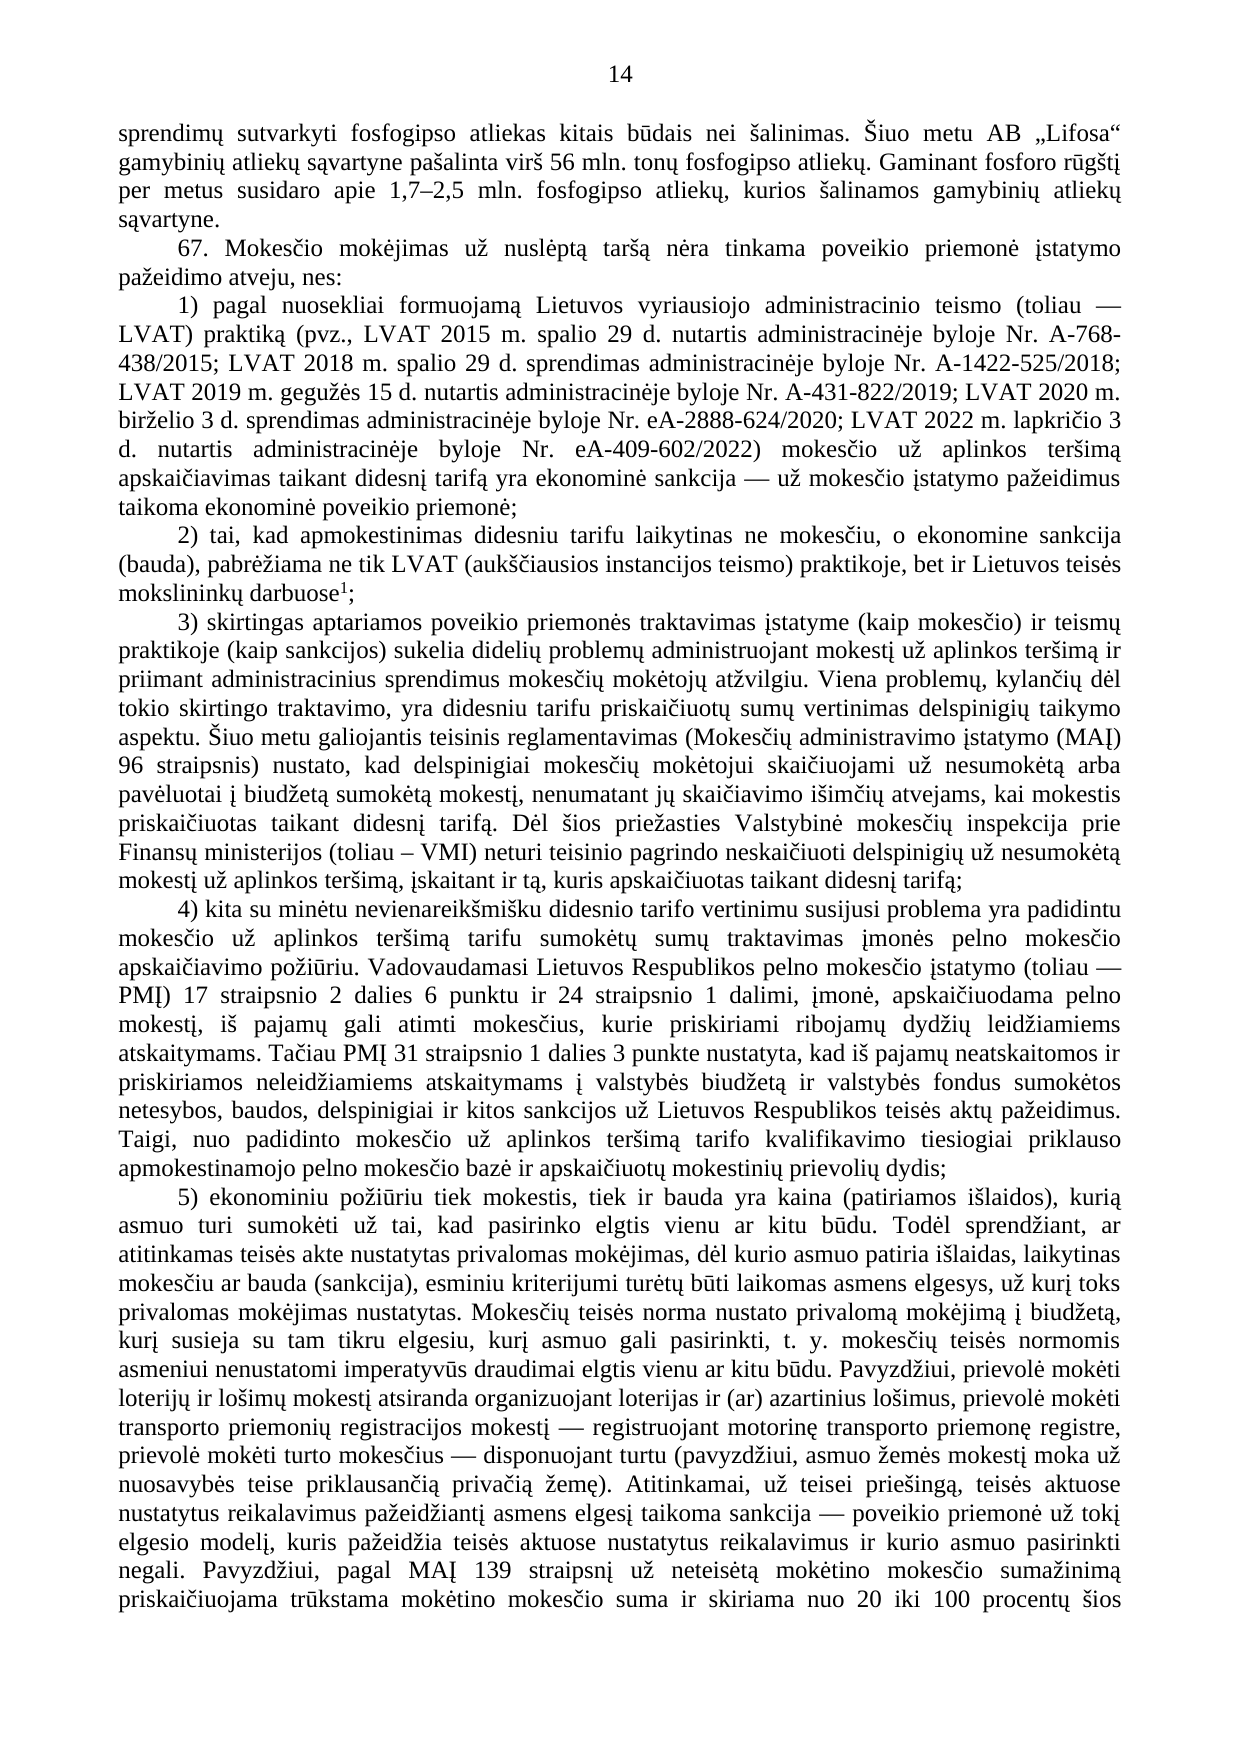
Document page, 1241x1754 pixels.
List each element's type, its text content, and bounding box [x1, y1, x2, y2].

text 1) pagal nuosekliai formuojamą Lietuvos vyriausiojo administracinio teismo (toliau — LVAT) praktiką (pvz., LVAT 2015 m. spalio 29 d. nutartis administracinėje byloje Nr. A-768-438/2015; LVAT 2018 m. spalio 29 d. sprendimas administracinėje byloje Nr. A-1422-525/2018; LVAT 2019 m. gegužės 15 d. nutartis administracinėje byloje Nr. A-431-822/2019; LVAT 2020 m. birželio 3 d. sprendimas administracinėje byloje Nr. eA-2888-624/2020; LVAT 2022 m. lapkričio 3 d. nutartis administracinėje byloje Nr. eA-409-602/2022) mokesčio už aplinkos teršimą apskaičiavimas taikant didesnį tarifą yra ekonominė sankcija — už mokesčio įstatymo pažeidimus taikoma ekonominė poveikio priemonė; [118, 291, 1122, 521]
text 2) tai, kad apmokestinimas didesniu tarifu laikytinas ne mokesčiu, o ekonomine sankcija (bauda), pabrėžiama ne tik LVAT (aukščiausios instancijos teismo) praktikoje, bet ir Lietuvos teisės mokslininkų darbuose1; [118, 521, 1122, 607]
text 5) ekonominiu požiūriu tiek mokestis, tiek ir bauda yra kaina (patiriamos išlaidos), kurią asmuo turi sumokėti už tai, kad pasirinko elgtis vienu ar kitu būdu. Todėl sprendžiant, ar atitinkamas teisės akte nustatytas privalomas mokėjimas, dėl kurio asmuo patiria išlaidas, laikytinas mokesčiu ar bauda (sankcija), esminiu kriterijumi turėtų būti laikomas asmens elgesys, už kurį toks privalomas mokėjimas nustatytas. Mokesčių teisės norma nustato privalomą mokėjimą į biudžetą, kurį susieja su tam tikru elgesiu, kurį asmuo gali pasirinkti, t. y. mokesčių teisės normomis asmeniui nenustatomi imperatyvūs draudimai elgtis vienu ar kitu būdu. Pavyzdžiui, prievolė mokėti loterijų ir lošimų mokestį atsiranda organizuojant loterijas ir (ar) azartinius lošimus, prievolė mokėti transporto priemonių registracijos mokestį — registruojant motorinę transporto priemonę registre, prievolė mokėti turto mokesčius — disponuojant turtu (pavyzdžiui, asmuo žemės mokestį moka už nuosavybės teise priklausančią privačią žemę). Atitinkamai, už teisei priešingą, teisės aktuose nustatytus reikalavimus pažeidžiantį asmens elgesį taikoma sankcija — poveikio priemonė už tokį elgesio modelį, kuris pažeidžia teisės aktuose nustatytus reikalavimus ir kurio asmuo pasirinkti negali. Pavyzdžiui, pagal MAĮ 139 straipsnį už neteisėtą mokėtino mokesčio sumažinimą priskaičiuojama trūkstama mokėtino mokesčio suma ir skiriama nuo 20 iki 100 procentų šios [118, 1182, 1122, 1613]
text 67. Mokesčio mokėjimas už nuslėptą taršą nėra tinkama poveikio priemonė įstatymo pažeidimo atveju, nes: [118, 233, 1122, 291]
text 4) kita su minėtu nevienareikšmišku didesnio tarifo vertinimu susijusi problema yra padidintu mokesčio už aplinkos teršimą tarifu sumokėtų sumų traktavimas įmonės pelno mokesčio apskaičiavimo požiūriu. Vadovaudamasi Lietuvos Respublikos pelno mokesčio įstatymo (toliau — PMĮ) 17 straipsnio 2 dalies 6 punktu ir 24 straipsnio 1 dalimi, įmonė, apskaičiuodama pelno mokestį, iš pajamų gali atimti mokesčius, kurie priskiriami ribojamų dydžių leidžiamiems atskaitymams. Tačiau PMĮ 31 straipsnio 1 dalies 3 punkte nustatyta, kad iš pajamų neatskaitomos ir priskiriamos neleidžiamiems atskaitymams į valstybės biudžetą ir valstybės fondus sumokėtos netesybos, baudos, delspinigiai ir kitos sankcijos už Lietuvos Respublikos teisės aktų pažeidimus. Taigi, nuo padidinto mokesčio už aplinkos teršimą tarifo kvalifikavimo tiesiogiai priklauso apmokestinamojo pelno mokesčio bazė ir apskaičiuotų mokestinių prievolių dydis; [118, 894, 1122, 1182]
text 3) skirtingas aptariamos poveikio priemonės traktavimas įstatyme (kaip mokesčio) ir teismų praktikoje (kaip sankcijos) sukelia didelių problemų administruojant mokestį už aplinkos teršimą ir priimant administracinius sprendimus mokesčių mokėtojų atžvilgiu. Viena problemų, kylančių dėl tokio skirtingo traktavimo, yra didesniu tarifu priskaičiuotų sumų vertinimas delspinigių taikymo aspektu. Šiuo metu galiojantis teisinis reglamentavimas (Mokesčių administravimo įstatymo (MAĮ) 96 straipsnis) nustato, kad delspinigiai mokesčių mokėtojui skaičiuojami už nesumokėtą arba pavėluotai į biudžetą sumokėtą mokestį, nenumatant jų skaičiavimo išimčių atvejams, kai mokestis priskaičiuotas taikant didesnį tarifą. Dėl šios priežasties Valstybinė mokesčių inspekcija prie Finansų ministerijos (toliau – VMI) neturi teisinio pagrindo neskaičiuoti delspinigių už nesumokėtą mokestį už aplinkos teršimą, įskaitant ir tą, kuris apskaičiuotas taikant didesnį tarifą; [118, 607, 1122, 894]
text sprendimų sutvarkyti fosfogipso atliekas kitais būdais nei šalinimas. Šiuo metu AB „Lifosa“ gamybinių atliekų sąvartyne pašalinta virš 56 mln. tonų fosfogipso atliekų. Gaminant fosforo rūgštį per metus susidaro apie 1,7–2,5 mln. fosfogipso atliekų, kurios šalinamos gamybinių atliekų sąvartyne. [118, 118, 1122, 233]
